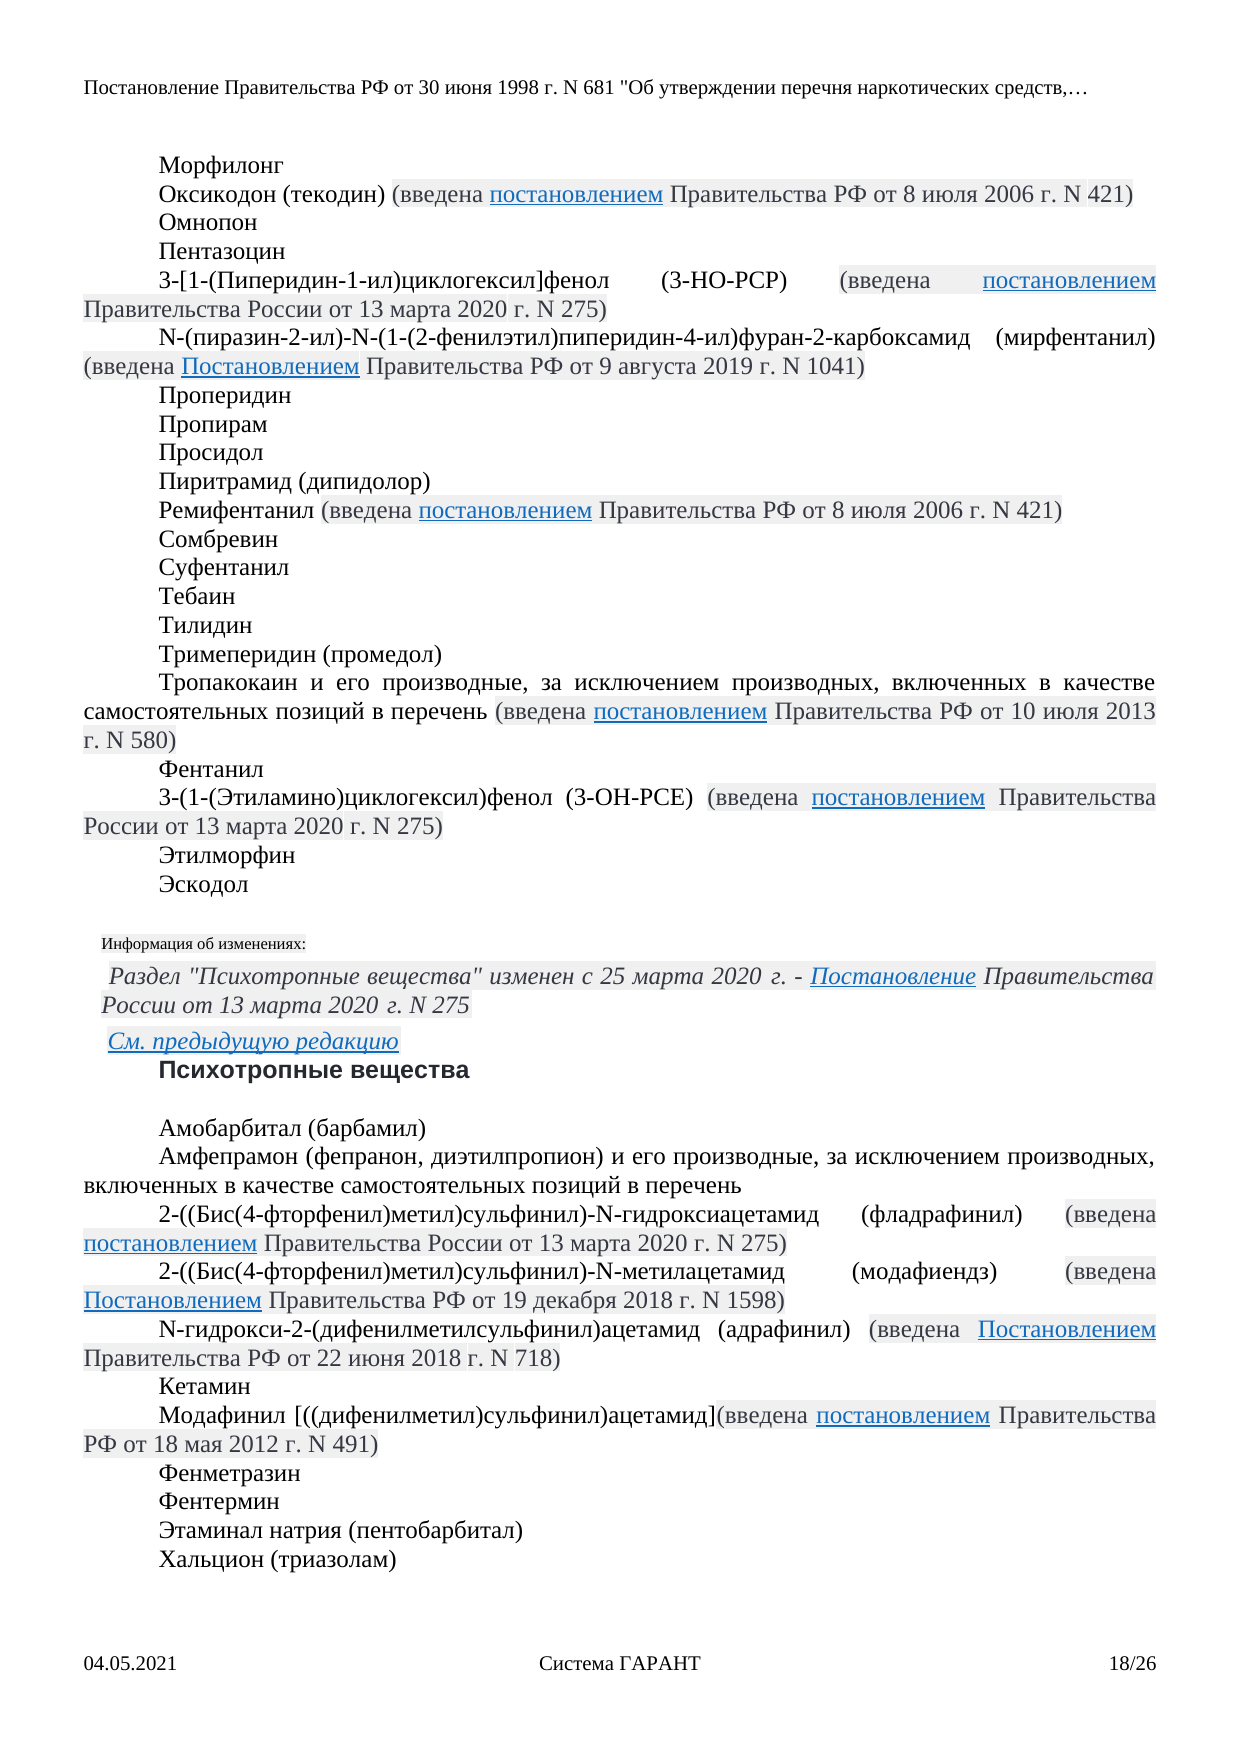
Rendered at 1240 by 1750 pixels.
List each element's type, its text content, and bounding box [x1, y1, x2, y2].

text Этаминал натрия (пентобарбитал) [83, 1515, 1156, 1544]
text 2-((Бис(4-фторфенил)метил)сульфинил)-N-гидроксиацетамид (фладрафинил) (введена постановлением Правительства России от 13 марта 2020 г. N 275) [83, 1199, 1156, 1256]
text Кетамин [83, 1371, 1156, 1400]
text Оксикодон (текодин) (введена постановлением Правительства РФ от 8 июля 2006 г. N 421) [83, 179, 1156, 207]
text Раздел "Психотропные вещества" изменен с 25 марта 2020 г. - Постановление Правительства России от 13 марта 2020 г. N 275 [101, 961, 1156, 1018]
text Амобарбитал (барбамил) [83, 1113, 1156, 1141]
text 2-((Бис(4-фторфенил)метил)сульфинил)-N-метилацетамид (модафиендз) (введена Постановлением Правительства РФ от 19 декабря 2018 г. N 1598) [83, 1256, 1156, 1314]
text Просидол [83, 437, 1156, 466]
text Проперидин [83, 380, 1156, 409]
text Тримеперидин (промедол) [83, 639, 1156, 667]
text Морфилонг [83, 150, 1156, 179]
text Сомбревин [83, 524, 1156, 552]
text Тебаин [83, 581, 1156, 610]
text Амфепрамон (фепранон, диэтилпропион) и его производные, за исключением производных, включенных в качестве самостоятельных позиций в перечень [83, 1141, 1156, 1199]
text Этилморфин [83, 840, 1156, 869]
text Фентермин [83, 1486, 1156, 1515]
text Эскодол [83, 869, 1156, 897]
text Тропакокаин и его производные, за исключением производных, включенных в качестве самостоятельных позиций в перечень (введена постановлением Правительства РФ от 10 июля 2013 г. N 580) [83, 667, 1156, 754]
text Тилидин [83, 610, 1156, 639]
text Хальцион (триазолам) [83, 1544, 1156, 1573]
text 3-[1-(Пиперидин-1-ил)циклогексил]фенол (3-HO-PCP) (введена постановлением Правительства России от 13 марта 2020 г. N 275) [83, 265, 1156, 322]
text N-гидрокси-2-(дифенилметилсульфинил)ацетамид (адрафинил) (введена Постановлением Правительства РФ от 22 июня 2018 г. N 718) [83, 1314, 1156, 1371]
text Пентазоцин [83, 236, 1156, 265]
text Пропирам [83, 409, 1156, 437]
text Пиритрамид (дипидолор) [83, 466, 1156, 495]
text Модафинил [((дифенилметил)сульфинил)ацетамид](введена постановлением Правительства РФ от 18 мая 2012 г. N 491) [83, 1400, 1156, 1458]
text См. предыдущую редакцию [101, 1026, 1156, 1055]
text N-(пиразин-2-ил)-N-(1-(2-фенилэтил)пиперидин-4-ил)фуран-2-карбоксамид (мирфентанил) (введена Постановлением Правительства РФ от 9 августа 2019 г. N 1041) [83, 322, 1156, 380]
text 3-(1-(Этиламино)циклогексил)фенол (3-OH-PCE) (введена постановлением Правительства России от 13 марта 2020 г. N 275) [83, 782, 1156, 840]
text Информация об изменениях: [101, 934, 1156, 953]
text Психотропные вещества [83, 1055, 1156, 1084]
text Суфентанил [83, 552, 1156, 581]
text Фенметразин [83, 1458, 1156, 1486]
text Ремифентанил (введена постановлением Правительства РФ от 8 июля 2006 г. N 421) [83, 495, 1156, 524]
text Фентанил [83, 754, 1156, 782]
text Омнопон [83, 207, 1156, 236]
